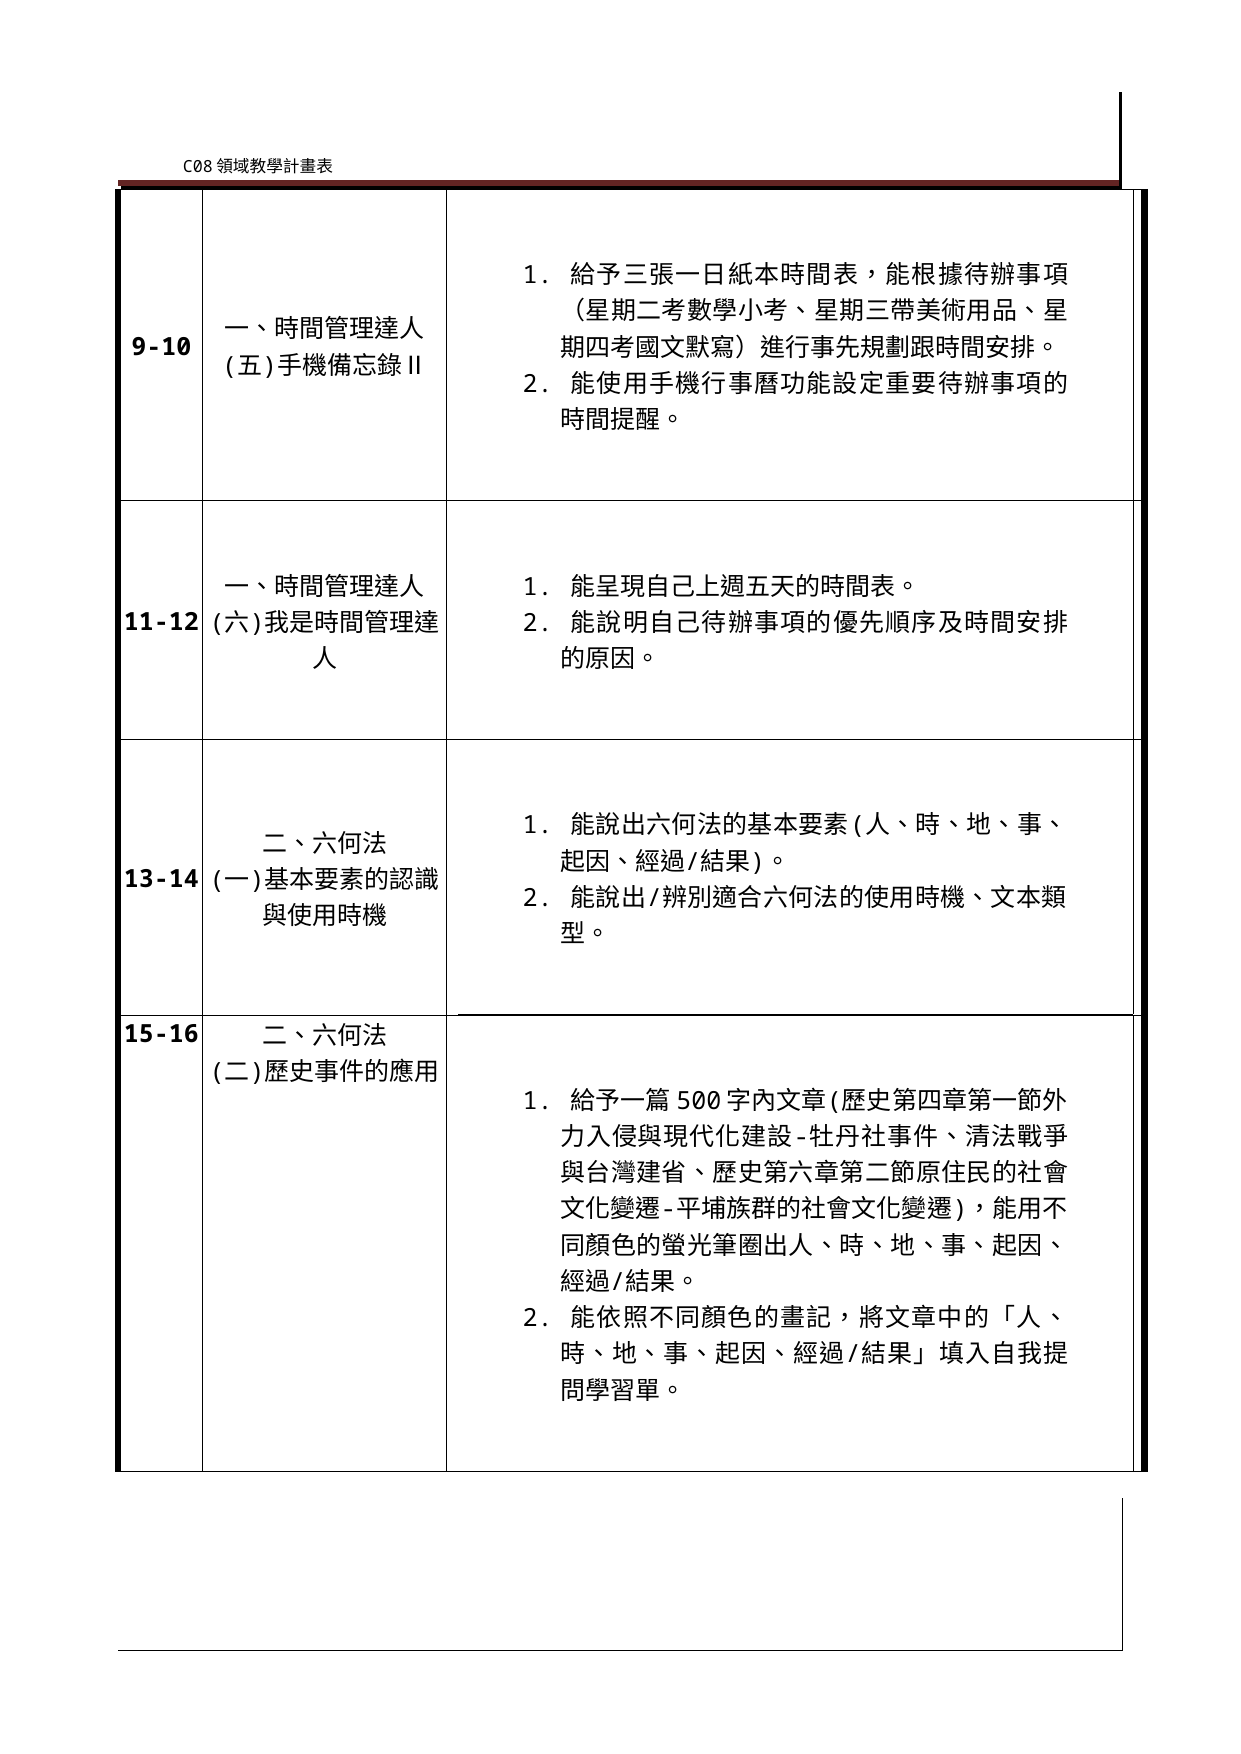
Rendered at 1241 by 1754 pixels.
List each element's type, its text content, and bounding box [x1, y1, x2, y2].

table_cell 一、時間管理達人 (五)手機備忘錄Ⅱ [203, 190, 446, 500]
table_cell 能呈現自己上週五天的時間表。 能說明自己待辦事項的優先順序及時間安排的原因。 [447, 501, 1133, 739]
table_cell [1134, 740, 1141, 1014]
table_cell 13-14 [121, 740, 202, 1014]
table_cell [1134, 501, 1141, 739]
table_cell 一、時間管理達人 (六)我是時間管理達人 [203, 501, 446, 739]
table_cell [1134, 190, 1141, 500]
table_cell 15-16 [121, 1016, 202, 1471]
table_cell 11-12 [121, 501, 202, 739]
table_cell 9-10 [121, 190, 202, 500]
table_cell 二、六何法 (二)歷史事件的應用 [203, 1016, 446, 1471]
table_cell 給予三張一日紙本時間表，能根據待辦事項（星期二考數學小考、星期三帶美術用品、星期四考國文默寫）進行事先規劃跟時間安排。 能使用手機行事曆功能設定重要待辦事項的時間提醒。 [447, 190, 1133, 500]
table_cell 能說出六何法的基本要素(人、時、地、事、起因、經過/結果)。 能說出/辨別適合六何法的使用時機、文本類型。 [447, 740, 1133, 1014]
table_cell 給予一篇500字內文章(歷史第四章第一節外力入侵與現代化建設-牡丹社事件、清法戰爭與台灣建省、歷史第六章第二節原住民的社會文化變遷-平埔族群的社會文化變遷)，能用不同顏色的螢光筆圈出人、時、地、事、起因、經過/結果。 能依照不同顏色的畫記，將文章中的「人、時、地、事、起因、經過/結果」填入自我提問學習單。 能嘗試依據自我提問單說出/寫出文章大意。 [447, 1016, 1133, 1471]
table_cell 二、六何法 (一)基本要素的認識與使用時機 [203, 740, 446, 1014]
